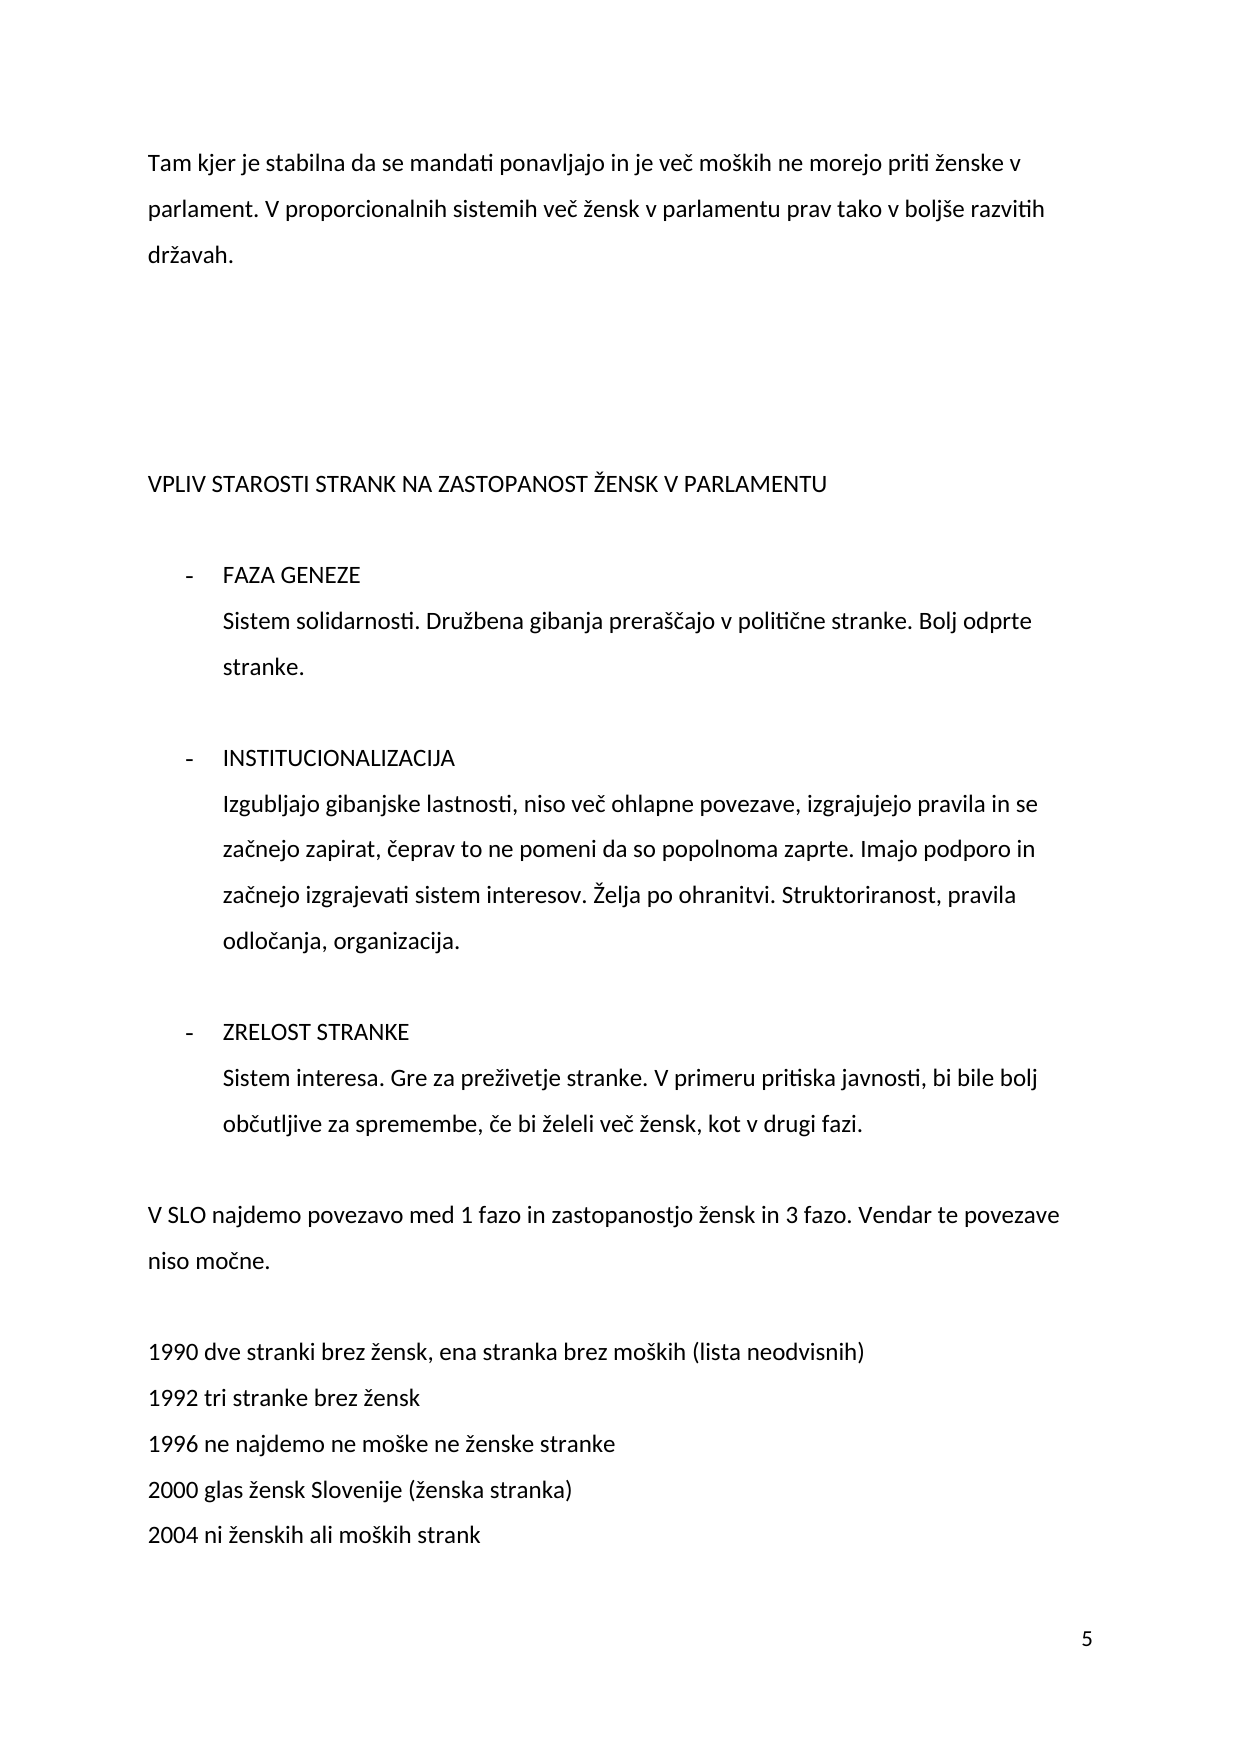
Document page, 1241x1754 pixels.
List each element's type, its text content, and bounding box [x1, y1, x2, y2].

list INSTITUCIONALIZACIJA [185, 742, 1093, 773]
text 1990 dve stranki brez žensk, ena stranka brez moških (lista neodvisnih) [148, 1337, 1093, 1367]
text Tam kjer je stabilna da se mandati ponavljajo in je več moških ne morejo priti ženske v parlament. V proporcionalnih sistemih več žensk v parlamentu prav tako v boljše razvitih državah. [148, 148, 1093, 269]
list FAZA GENEZE [185, 559, 1093, 590]
text 1992 tri stranke brez žensk [148, 1382, 1093, 1413]
text 2000 glas žensk Slovenije (ženska stranka) [148, 1474, 1093, 1504]
text 2004 ni ženskih ali moških strank [148, 1519, 1093, 1550]
text 1996 ne najdemo ne moške ne ženske stranke [148, 1428, 1093, 1458]
list Izgubljajo gibanjske lastnosti, niso več ohlapne povezave, izgrajujejo pravila in se začnejo zapirat, čeprav to ne pomeni da so popolnoma zaprte. Imajo podporo in začnejo izgrajevati sistem interesov. Želja po ohranitvi. Struktoriranost, pravila odločanja, organizacija. [223, 788, 1093, 956]
list ZRELOST STRANKE [185, 1016, 1093, 1047]
text V SLO najdemo povezavo med 1 fazo in zastopanostjo žensk in 3 fazo. Vendar te povezave niso močne. [148, 1199, 1093, 1276]
list Sistem interesa. Gre za preživetje stranke. V primeru pritiska javnosti, bi bile bolj občutljive za spremembe, če bi želeli več žensk, kot v drugi fazi. [223, 1062, 1093, 1138]
list Sistem solidarnosti. Družbena gibanja preraščajo v politične stranke. Bolj odprte stranke. [223, 605, 1093, 681]
text VPLIV STAROSTI STRANK NA ZASTOPANOST ŽENSK V PARLAMENTU [148, 468, 1093, 498]
